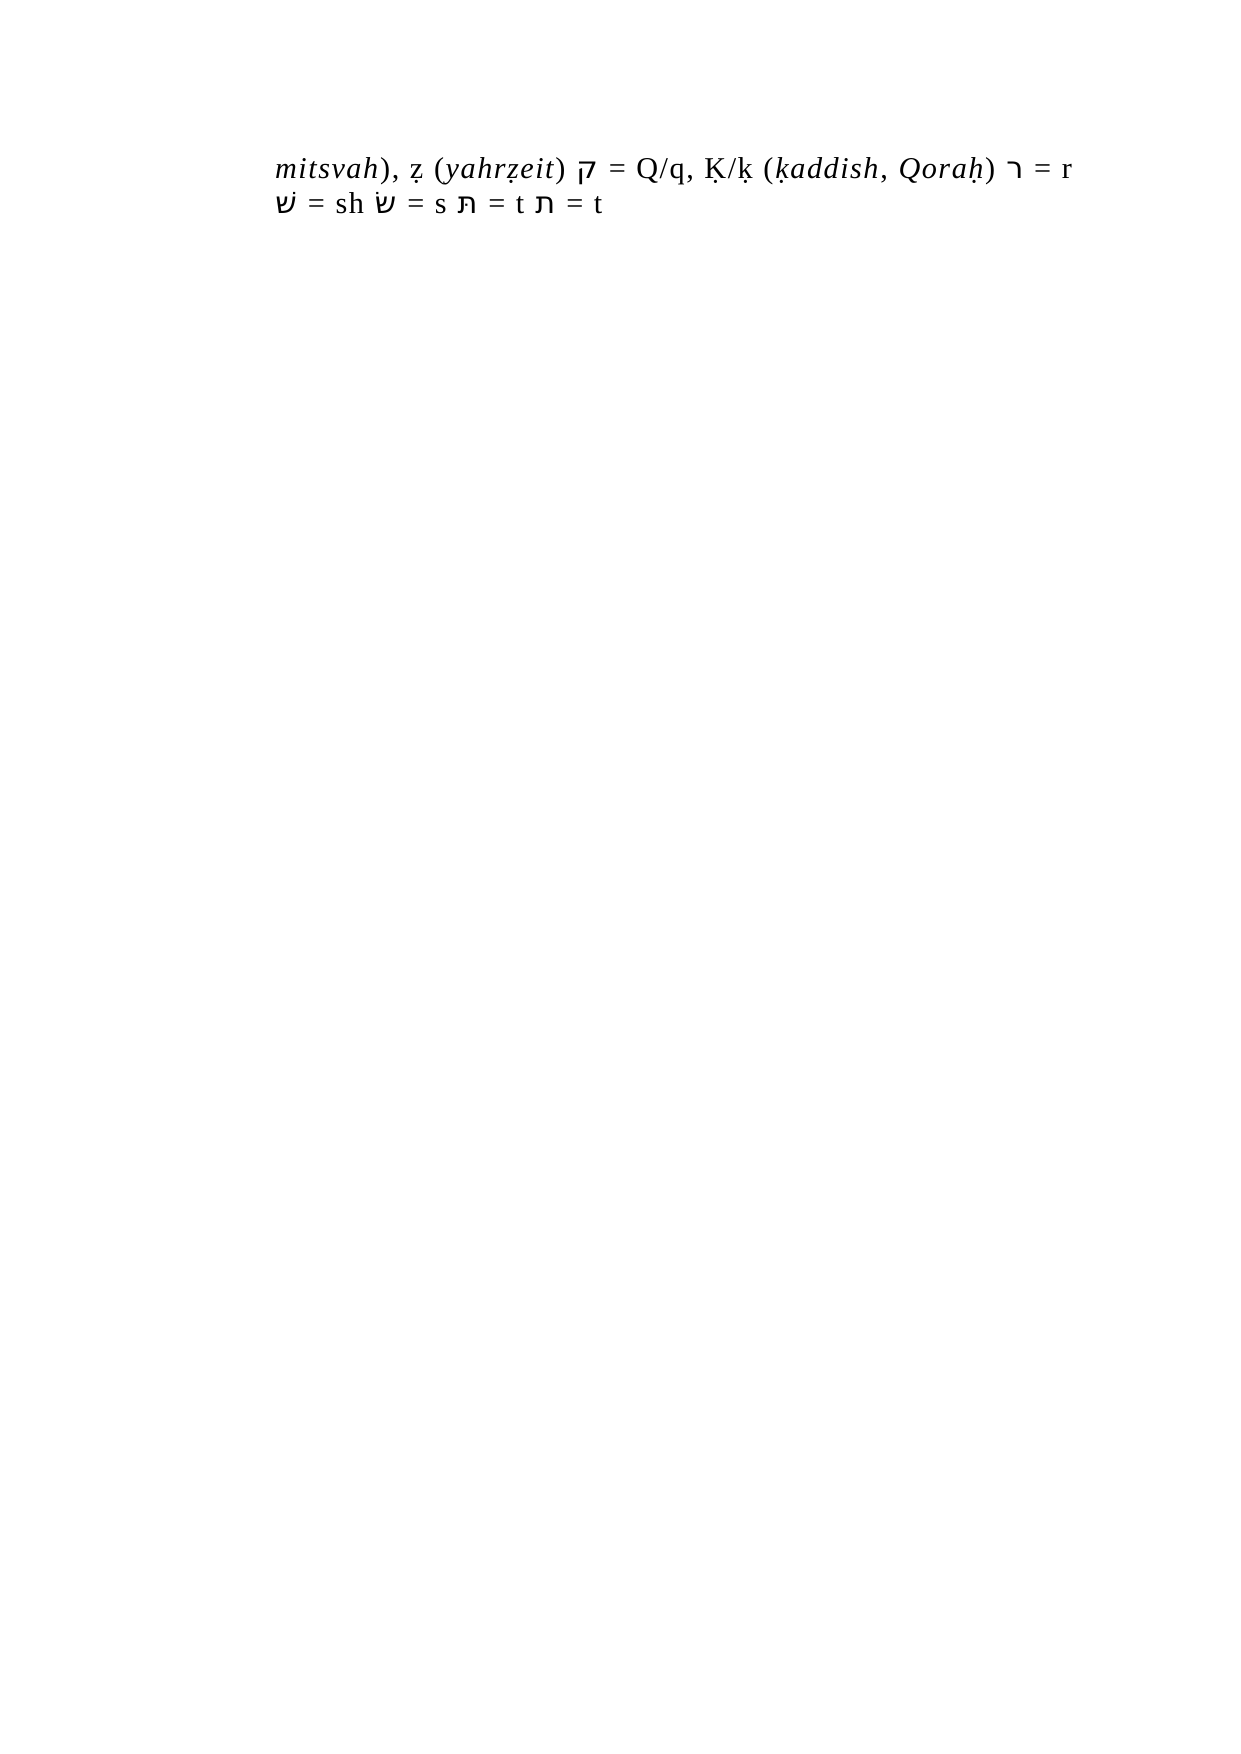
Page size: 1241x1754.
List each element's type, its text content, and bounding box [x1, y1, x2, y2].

text mitsvah), ẓ (yahrẓeit) ק = Q/q, Ḳ/ḳ (ḳaddish, Qoraḥ) ר = r שׁ = sh שׂ = s תּ = t ת = t [212, 150, 1090, 220]
